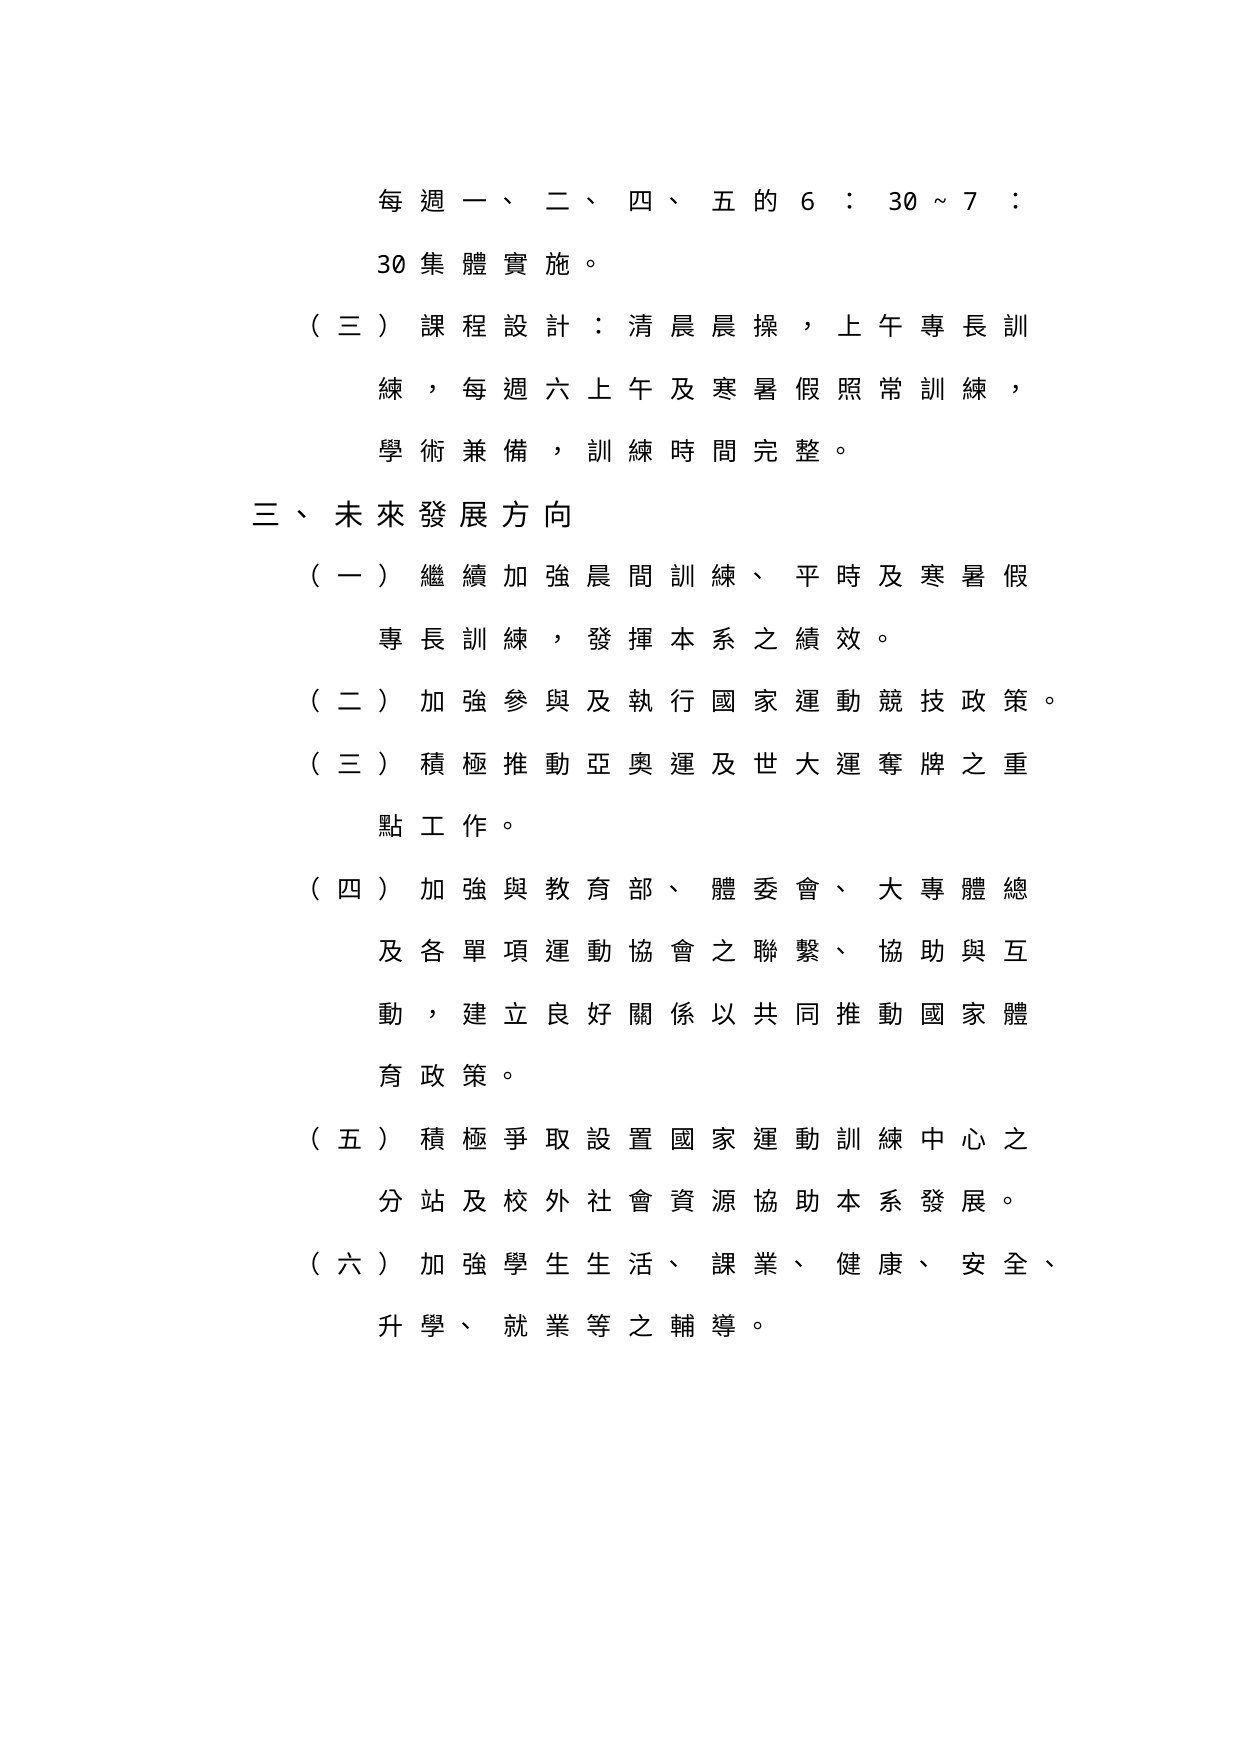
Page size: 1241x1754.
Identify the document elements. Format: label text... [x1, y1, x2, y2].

text （五）積極爭取設置國家運動訓練中心之分站及校外社會資源協助本系發展。 [265, 1096, 1037, 1221]
text （三）課程設計：清晨晨操，上午專長訓練，每週六上午及寒暑假照常訓練，學術兼備，訓練時間完整。 [259, 283, 1037, 471]
text 每週一、二、四、五的6：30 ~ 7：30集體實施。 [259, 158, 1037, 283]
text 三、未來發展方向 [203, 471, 1037, 533]
text （四）加強與教育部、體委會、大專體總及各單項運動協會之聯繫、協助與互動，建立良好關係以共同推動國家體育政策。 [265, 846, 1037, 1096]
text （二）加強參與及執行國家運動競技政策。 [265, 658, 1037, 721]
text （六）加強學生生活、課業、健康、安全、升學、就業等之輔導。 [265, 1221, 1037, 1346]
text （一）繼續加強晨間訓練、平時及寒暑假專長訓練，發揮本系之績效。 [265, 533, 1037, 658]
text （三）積極推動亞奧運及世大運奪牌之重點工作。 [265, 721, 1037, 846]
